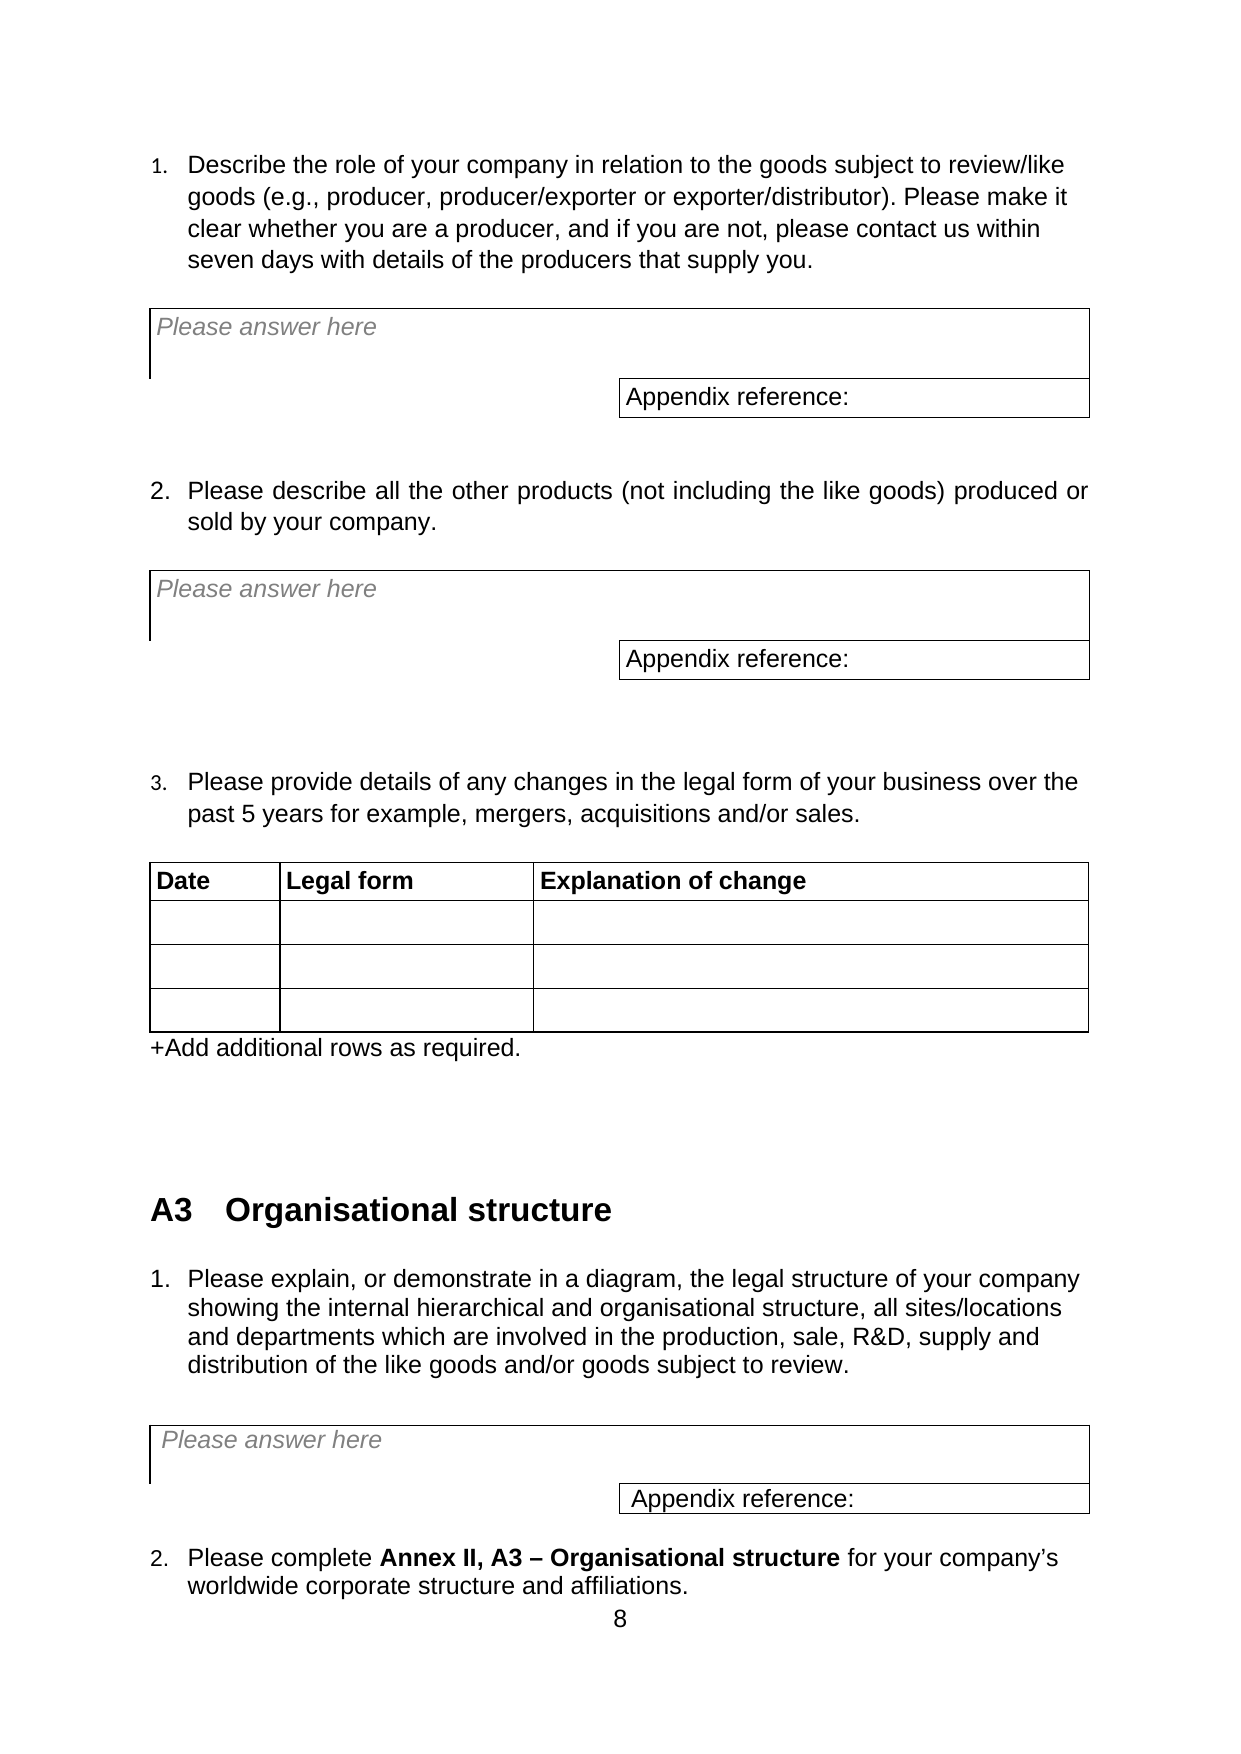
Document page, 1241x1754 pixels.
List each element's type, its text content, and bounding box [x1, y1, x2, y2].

table_cell [150, 1484, 619, 1513]
table_cell [534, 945, 1088, 988]
table_cell [150, 379, 619, 417]
table_cell Appendix reference: [620, 1484, 1089, 1513]
list Please provide details of any changes in the legal form of your business over the past 5 years for example, mergers, acquisitions and/or sales. [150, 767, 1090, 827]
table_cell [150, 641, 619, 679]
table_cell Appendix reference: [620, 641, 1089, 679]
list Describe the role of your company in relation to the goods subject to review/like goods (e.g., producer, producer/exporter or exporter/distributor). Please make it clear whether you are a producer, and if you are not, please contact us within seven days with details of the producers that supply you. [150, 150, 1090, 274]
table_header Please answer here [151, 571, 1089, 640]
table_cell [281, 945, 533, 988]
table_cell [534, 989, 1088, 1031]
table_header Please answer here [151, 309, 1089, 378]
list Please complete Annex II, A3 – Organisational structure for your company’s worldwide corporate structure and affiliations. [150, 1543, 1090, 1600]
table_cell [534, 901, 1088, 944]
table_header Legal form [281, 863, 533, 900]
table_cell [281, 901, 533, 944]
table_cell [281, 989, 533, 1031]
subtitle A3 Organisational structure [150, 1190, 1090, 1229]
list Please explain, or demonstrate in a diagram, the legal structure of your company showing the internal hierarchical and organisational structure, all sites/locations and departments which are involved in the production, sale, R&D, supply and distribution of the like goods and/or goods subject to review. [150, 1264, 1090, 1379]
table_cell [151, 901, 279, 944]
list Please describe all the other products (not including the like goods) produced or sold by your company. [150, 476, 1090, 536]
table_header Explanation of change [534, 863, 1088, 900]
table_cell [151, 989, 279, 1031]
text +Add additional rows as required. [150, 1032, 1090, 1061]
table_header Date [151, 863, 279, 900]
table_cell [151, 945, 279, 988]
table_cell Appendix reference: [620, 379, 1089, 417]
table_header Please answer here [151, 1426, 1089, 1483]
